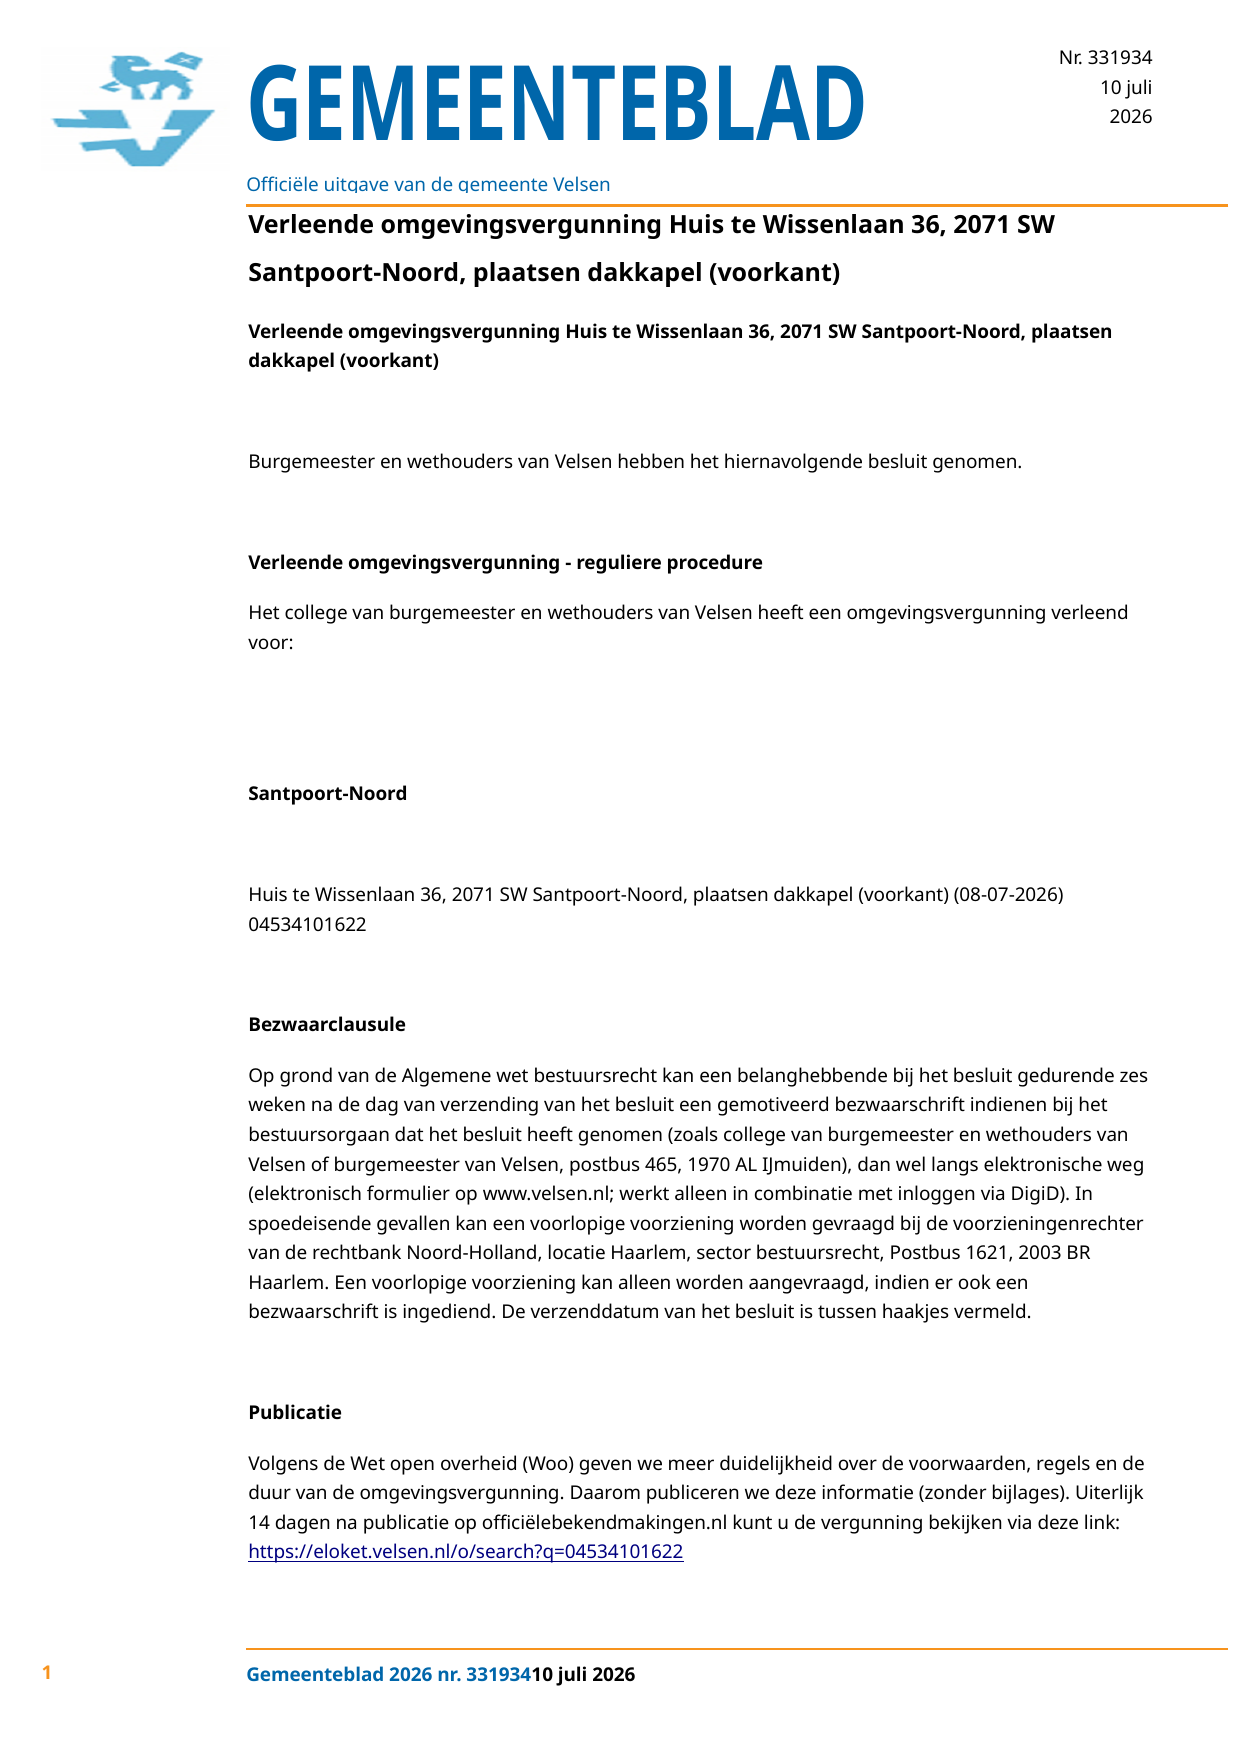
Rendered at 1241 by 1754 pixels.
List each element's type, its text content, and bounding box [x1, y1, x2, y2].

text Santpoort-Noord [248, 780, 1152, 806]
text Volgens de Wet open overheid (Woo) geven we meer duidelijkheid over de voorwaarden, regels en de duur van de omgevingsvergunning. Daarom publiceren we deze informatie (zonder bijlages). Uiterlijk 14 dagen na publicatie op officiëlebekendmakingen.nl kunt u de vergunning bekijken via deze link: https://eloket.velsen.nl/o/search?q=04534101622 [248, 1450, 1152, 1564]
text Verleende omgevingsvergunning Huis te Wissenlaan 36, 2071 SW Santpoort-Noord, plaatsen dakkapel (voorkant) [248, 207, 1152, 288]
text Verleende omgevingsvergunning - reguliere procedure [248, 549, 1152, 575]
text Het college van burgemeester en wethouders van Velsen heeft een omgevingsvergunning verleend voor: [248, 599, 1152, 655]
picture [41, 47, 231, 172]
text Publicatie [248, 1399, 1152, 1425]
text Verleende omgevingsvergunning Huis te Wissenlaan 36, 2071 SW Santpoort-Noord, plaatsen dakkapel (voorkant) [248, 318, 1152, 373]
text Huis te Wissenlaan 36, 2071 SW Santpoort-Noord, plaatsen dakkapel (voorkant) (08-07-2026) 04534101622 [248, 881, 1152, 937]
text Burgemeester en wethouders van Velsen hebben het hiernavolgende besluit genomen. [248, 448, 1152, 474]
text Bezwaarclausule [248, 1012, 1152, 1037]
text Op grond van de Algemene wet bestuursrecht kan een belanghebbende bij het besluit gedurende zes weken na de dag van verzending van het besluit een gemotiveerd bezwaarschrift indienen bij het bestuursorgaan dat het besluit heeft genomen (zoals college van burgemeester en wethouders van Velsen of burgemeester van Velsen, postbus 465, 1970 AL IJmuiden), dan wel langs elektronische weg (elektronisch formulier op www.velsen.nl; werkt alleen in combinatie met inloggen via DigiD). In spoedeisende gevallen kan een voorlopige voorziening worden gevraagd bij de voorzieningenrechter van de rechtbank Noord-Holland, locatie Haarlem, sector bestuursrecht, Postbus 1621, 2003 BR Haarlem. Een voorlopige voorziening kan alleen worden aangevraagd, indien er ook een bezwaarschrift is ingediend. De verzenddatum van het besluit is tussen haakjes vermeld. [248, 1062, 1152, 1324]
